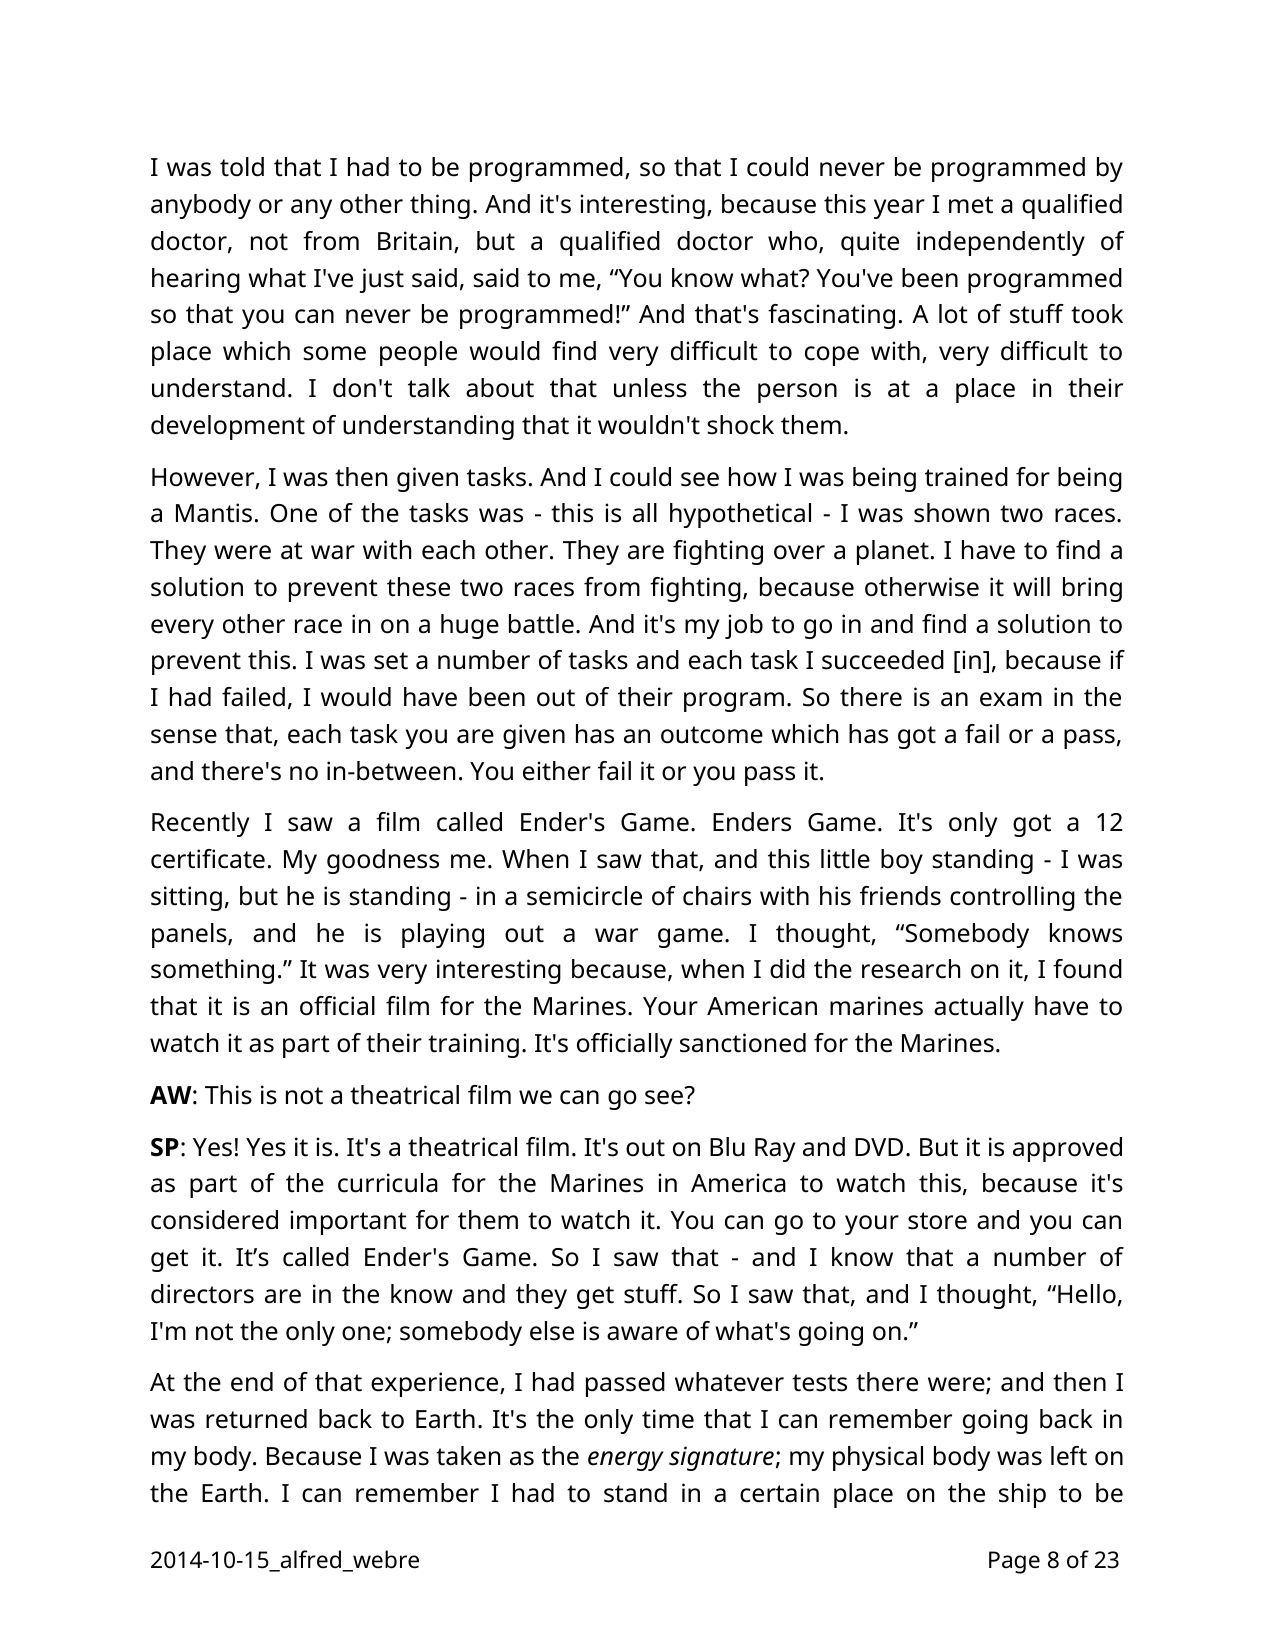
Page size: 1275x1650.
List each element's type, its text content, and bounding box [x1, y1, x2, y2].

text AW: This is not a theatrical film we can go see? [150, 1077, 1125, 1112]
text I was told that I had to be programmed, so that I could never be programmed by anybody or any other thing. And it's interesting, because this year I met a qualified doctor, not from Britain, but a qualified doctor who, quite independently of hearing what I've just said, said to me, “You know what? You've been programmed so that you can never be programmed!” And that's fascinating. A lot of stuff took place which some people would find very difficult to cope with, very difficult to understand. I don't talk about that unless the person is at a place in their development of understanding that it wouldn't shock them. [150, 150, 1125, 441]
text However, I was then given tasks. And I could see how I was being trained for being a Mantis. One of the tasks was - this is all hypothetical - I was shown two races. They were at war with each other. They are fighting over a planet. I have to find a solution to prevent these two races from fighting, because otherwise it will bring every other race in on a huge battle. And it's my job to go in and find a solution to prevent this. I was set a number of tasks and each task I succeeded [in], because if I had failed, I would have been out of their program. So there is an exam in the sense that, each task you are given has an outcome which has got a fail or a pass, and there's no in-between. You either fail it or you pass it. [150, 459, 1125, 787]
text Recently I saw a film called Ender's Game. Enders Game. It's only got a 12 certificate. My goodness me. When I saw that, and this little boy standing - I was sitting, but he is standing - in a semicircle of chairs with his friends controlling the panels, and he is playing out a war game. I thought, “Somebody knows something.” It was very interesting because, when I did the research on it, I found that it is an official film for the Marines. Your American marines actually have to watch it as part of their training. It's officially sanctioned for the Marines. [150, 805, 1125, 1060]
text SP: Yes! Yes it is. It's a theatrical film. It's out on Blu Ray and DVD. But it is approved as part of the curricula for the Marines in America to watch this, because it's considered important for them to watch it. You can go to your store and you can get it. It’s called Ender's Game. So I saw that - and I know that a number of directors are in the know and they get stuff. So I saw that, and I thought, “Hello, I'm not the only one; somebody else is aware of what's going on.” [150, 1129, 1125, 1347]
text At the end of that experience, I had passed whatever tests there were; and then I was returned back to Earth. It's the only time that I can remember going back in my body. Because I was taken as the energy signature; my physical body was left on the Earth. I can remember I had to stand in a certain place on the ship to be [150, 1365, 1125, 1509]
